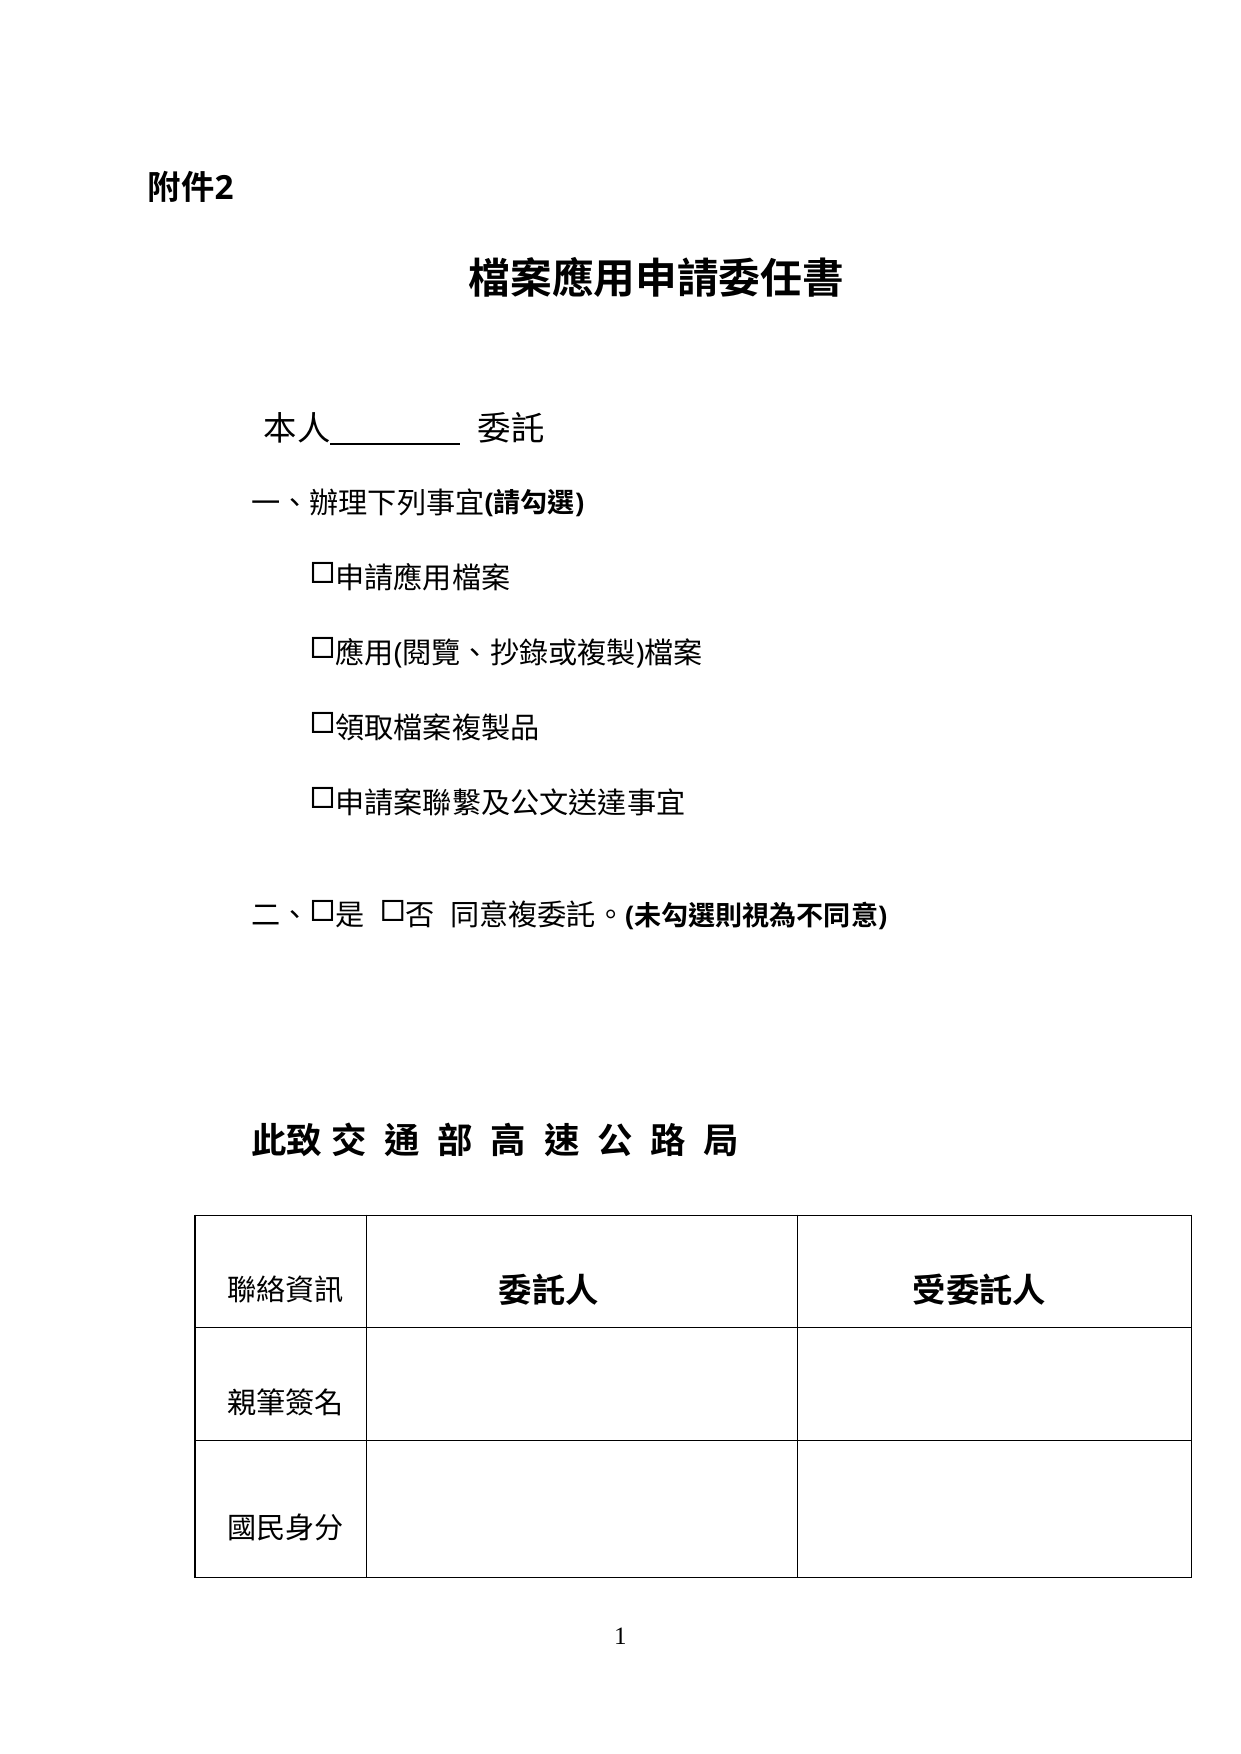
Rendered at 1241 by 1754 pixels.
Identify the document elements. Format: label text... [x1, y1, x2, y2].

table_cell [367, 1328, 797, 1439]
text 附件2 [148, 164, 1092, 208]
text 二、是 否 同意複委託。(未勾選則視為不同意) [251, 877, 1092, 952]
table_cell [367, 1441, 797, 1577]
text 申請案聯繫及公文送達事宜 [251, 764, 1092, 839]
text 此致 交通部高速公路局 [251, 1102, 1092, 1177]
text 應用(閱覽、抄錄或複製)檔案 [251, 614, 1092, 689]
table_header 聯絡資訊 [196, 1216, 366, 1327]
text 申請應用檔案 [251, 539, 1092, 614]
text 領取檔案複製品 [251, 689, 1092, 764]
text 一、辦理下列事宜(請勾選) [251, 464, 1092, 539]
table_header 委託人 [367, 1216, 797, 1327]
table_header 受委託人 [798, 1216, 1191, 1327]
text 本人 委託 [263, 389, 1092, 464]
text 檔案應用申請委任書 [148, 239, 1164, 314]
table_cell 親筆簽名 [196, 1328, 366, 1439]
table_cell [798, 1441, 1191, 1577]
table_cell [798, 1328, 1191, 1439]
table_cell 國民身分 [196, 1441, 366, 1577]
